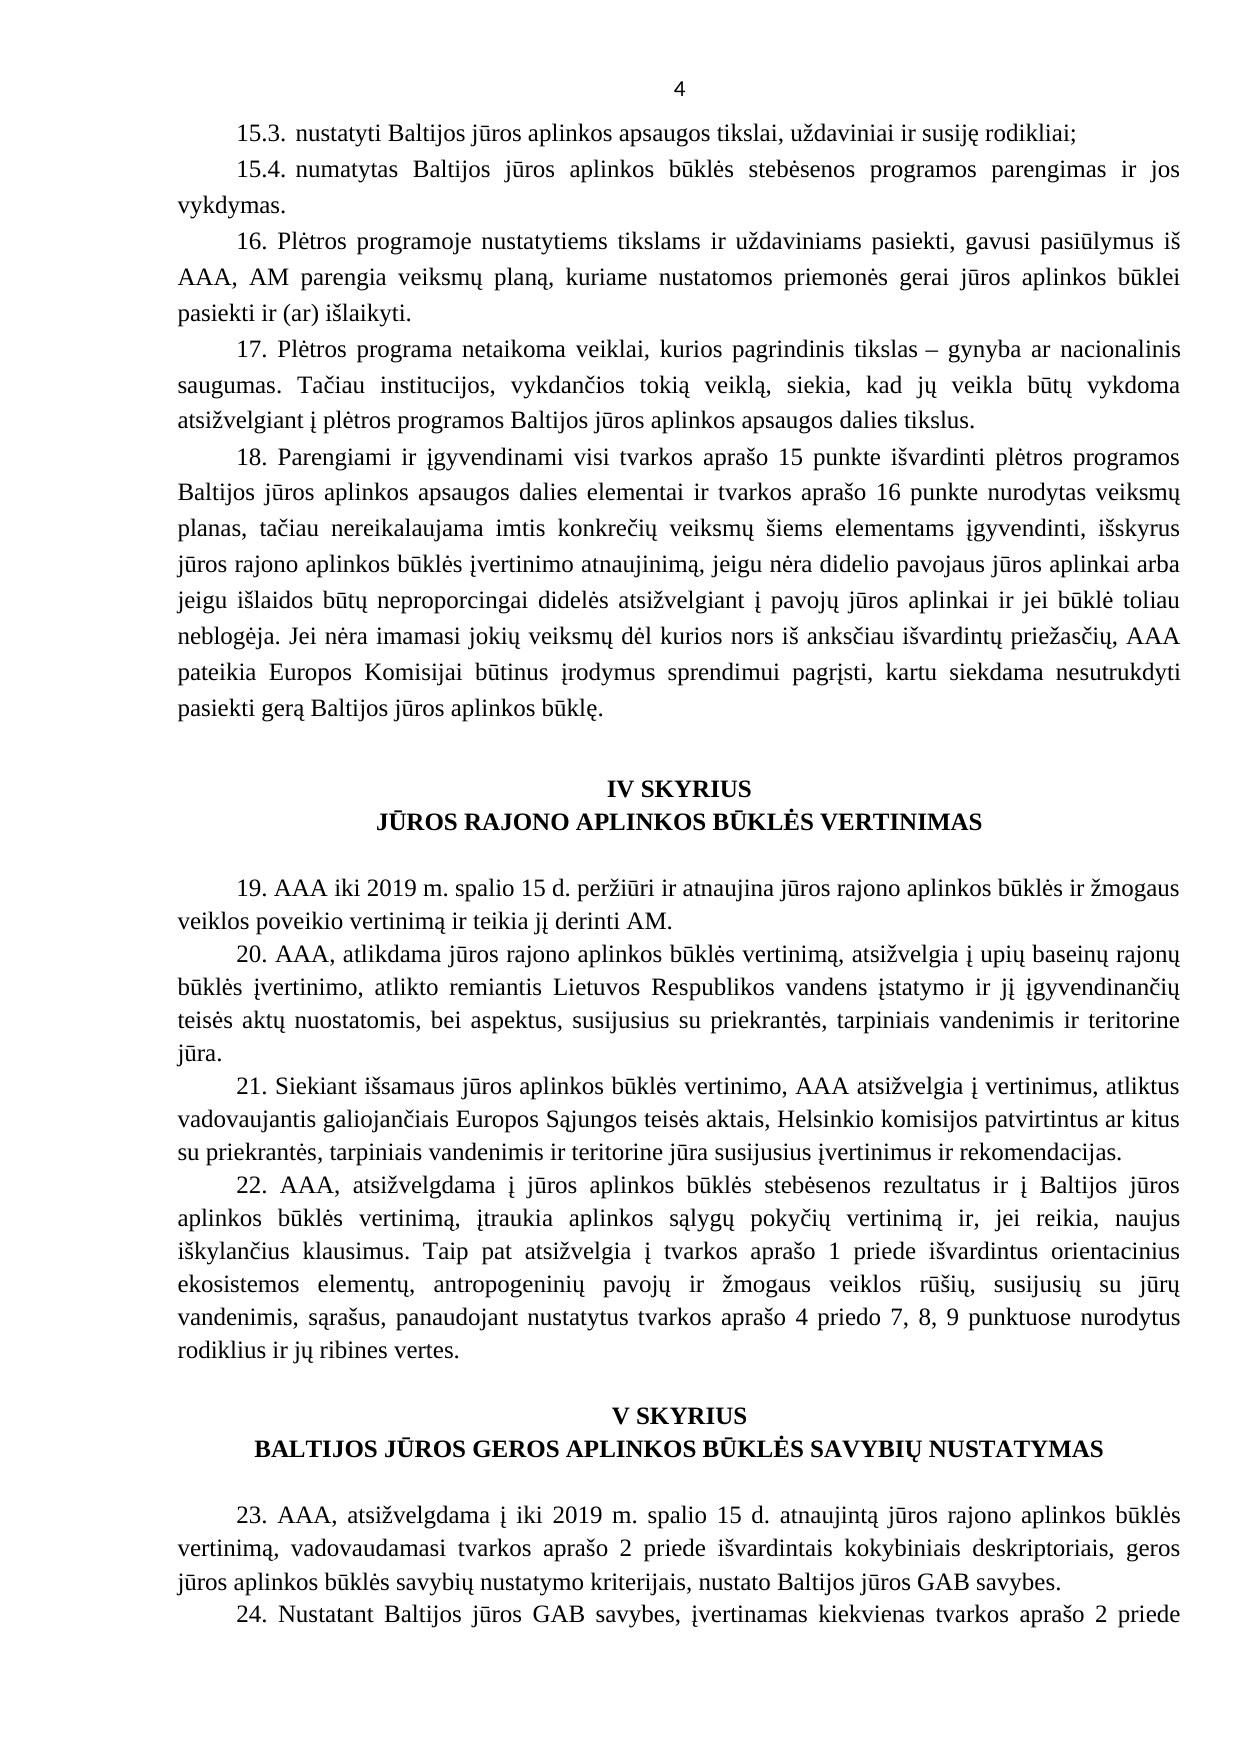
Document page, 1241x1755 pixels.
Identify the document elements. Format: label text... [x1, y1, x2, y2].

text 15.4. numatytas Baltijos jūros aplinkos būklės stebėsenos programos parengimas ir jos vykdymas. [177, 154, 1181, 219]
text BALTIJOS JŪROS GEROS APLINKOS BŪKLĖS SAVYBIŲ NUSTATYMAS [177, 1434, 1181, 1463]
text 16. Plėtros programoje nustatytiems tikslams ir uždaviniams pasiekti, gavusi pasiūlymus iš AAA, AM parengia veiksmų planą, kuriame nustatomos priemonės gerai jūros aplinkos būklei pasiekti ir (ar) išlaikyti. [177, 226, 1181, 327]
text 22. AAA, atsižvelgdama į jūros aplinkos būklės stebėsenos rezultatus ir į Baltijos jūros aplinkos būklės vertinimą, įtraukia aplinkos sąlygų pokyčių vertinimą ir, jei reikia, naujus iškylančius klausimus. Taip pat atsižvelgia į tvarkos aprašo 1 priede išvardintus orientacinius ekosistemos elementų, antropogeninių pavojų ir žmogaus veiklos rūšių, susijusių su jūrų vandenimis, sąrašus, panaudojant nustatytus tvarkos aprašo 4 priedo 7, 8, 9 punktuose nurodytus rodiklius ir jų ribines vertes. [177, 1170, 1181, 1364]
text IV SKYRIUS [177, 774, 1181, 803]
text 17. Plėtros programa netaikoma veiklai, kurios pagrindinis tikslas – gynyba ar nacionalinis saugumas. Tačiau institucijos, vykdančios tokią veiklą, siekia, kad jų veikla būtų vykdoma atsižvelgiant į plėtros programos Baltijos jūros aplinkos apsaugos dalies tikslus. [177, 334, 1181, 434]
text 20. AAA, atlikdama jūros rajono aplinkos būklės vertinimą, atsižvelgia į upių baseinų rajonų būklės įvertinimo, atlikto remiantis Lietuvos Respublikos vandens įstatymo ir jį įgyvendinančių teisės aktų nuostatomis, bei aspektus, susijusius su priekrantės, tarpiniais vandenimis ir teritorine jūra. [177, 939, 1181, 1067]
text 15.3. nustatyti Baltijos jūros aplinkos apsaugos tikslai, uždaviniai ir susiję rodikliai; [177, 118, 1181, 147]
text 23. AAA, atsižvelgdama į iki 2019 m. spalio 15 d. atnaujintą jūros rajono aplinkos būklės vertinimą, vadovaudamasi tvarkos aprašo 2 priede išvardintais kokybiniais deskriptoriais, geros jūros aplinkos būklės savybių nustatymo kriterijais, nustato Baltijos jūros GAB savybes. [177, 1501, 1181, 1595]
text 24. Nustatant Baltijos jūros GAB savybes, įvertinamas kiekvienas tvarkos aprašo 2 priede [177, 1599, 1181, 1628]
text JŪROS RAJONO APLINKOS BŪKLĖS VERTINIMAS [177, 807, 1181, 836]
text 18. Parengiami ir įgyvendinami visi tvarkos aprašo 15 punkte išvardinti plėtros programos Baltijos jūros aplinkos apsaugos dalies elementai ir tvarkos aprašo 16 punkte nurodytas veiksmų planas, tačiau nereikalaujama imtis konkrečių veiksmų šiems elementams įgyvendinti, išskyrus jūros rajono aplinkos būklės įvertinimo atnaujinimą, jeigu nėra didelio pavojaus jūros aplinkai arba jeigu išlaidos būtų neproporcingai didelės atsižvelgiant į pavojų jūros aplinkai ir jei būklė toliau neblogėja. Jei nėra imamasi jokių veiksmų dėl kurios nors iš anksčiau išvardintų priežasčių, AAA pateikia Europos Komisijai būtinus įrodymus sprendimui pagrįsti, kartu siekdama nesutrukdyti pasiekti gerą Baltijos jūros aplinkos būklę. [177, 442, 1181, 722]
text 19. AAA iki 2019 m. spalio 15 d. peržiūri ir atnaujina jūros rajono aplinkos būklės ir žmogaus veiklos poveikio vertinimą ir teikia jį derinti AM. [177, 873, 1181, 935]
text V SKYRIUS [177, 1401, 1181, 1430]
text 21. Siekiant išsamaus jūros aplinkos būklės vertinimo, AAA atsižvelgia į vertinimus, atliktus vadovaujantis galiojančiais Europos Sąjungos teisės aktais, Helsinkio komisijos patvirtintus ar kitus su priekrantės, tarpiniais vandenimis ir teritorine jūra susijusius įvertinimus ir rekomendacijas. [177, 1071, 1181, 1166]
